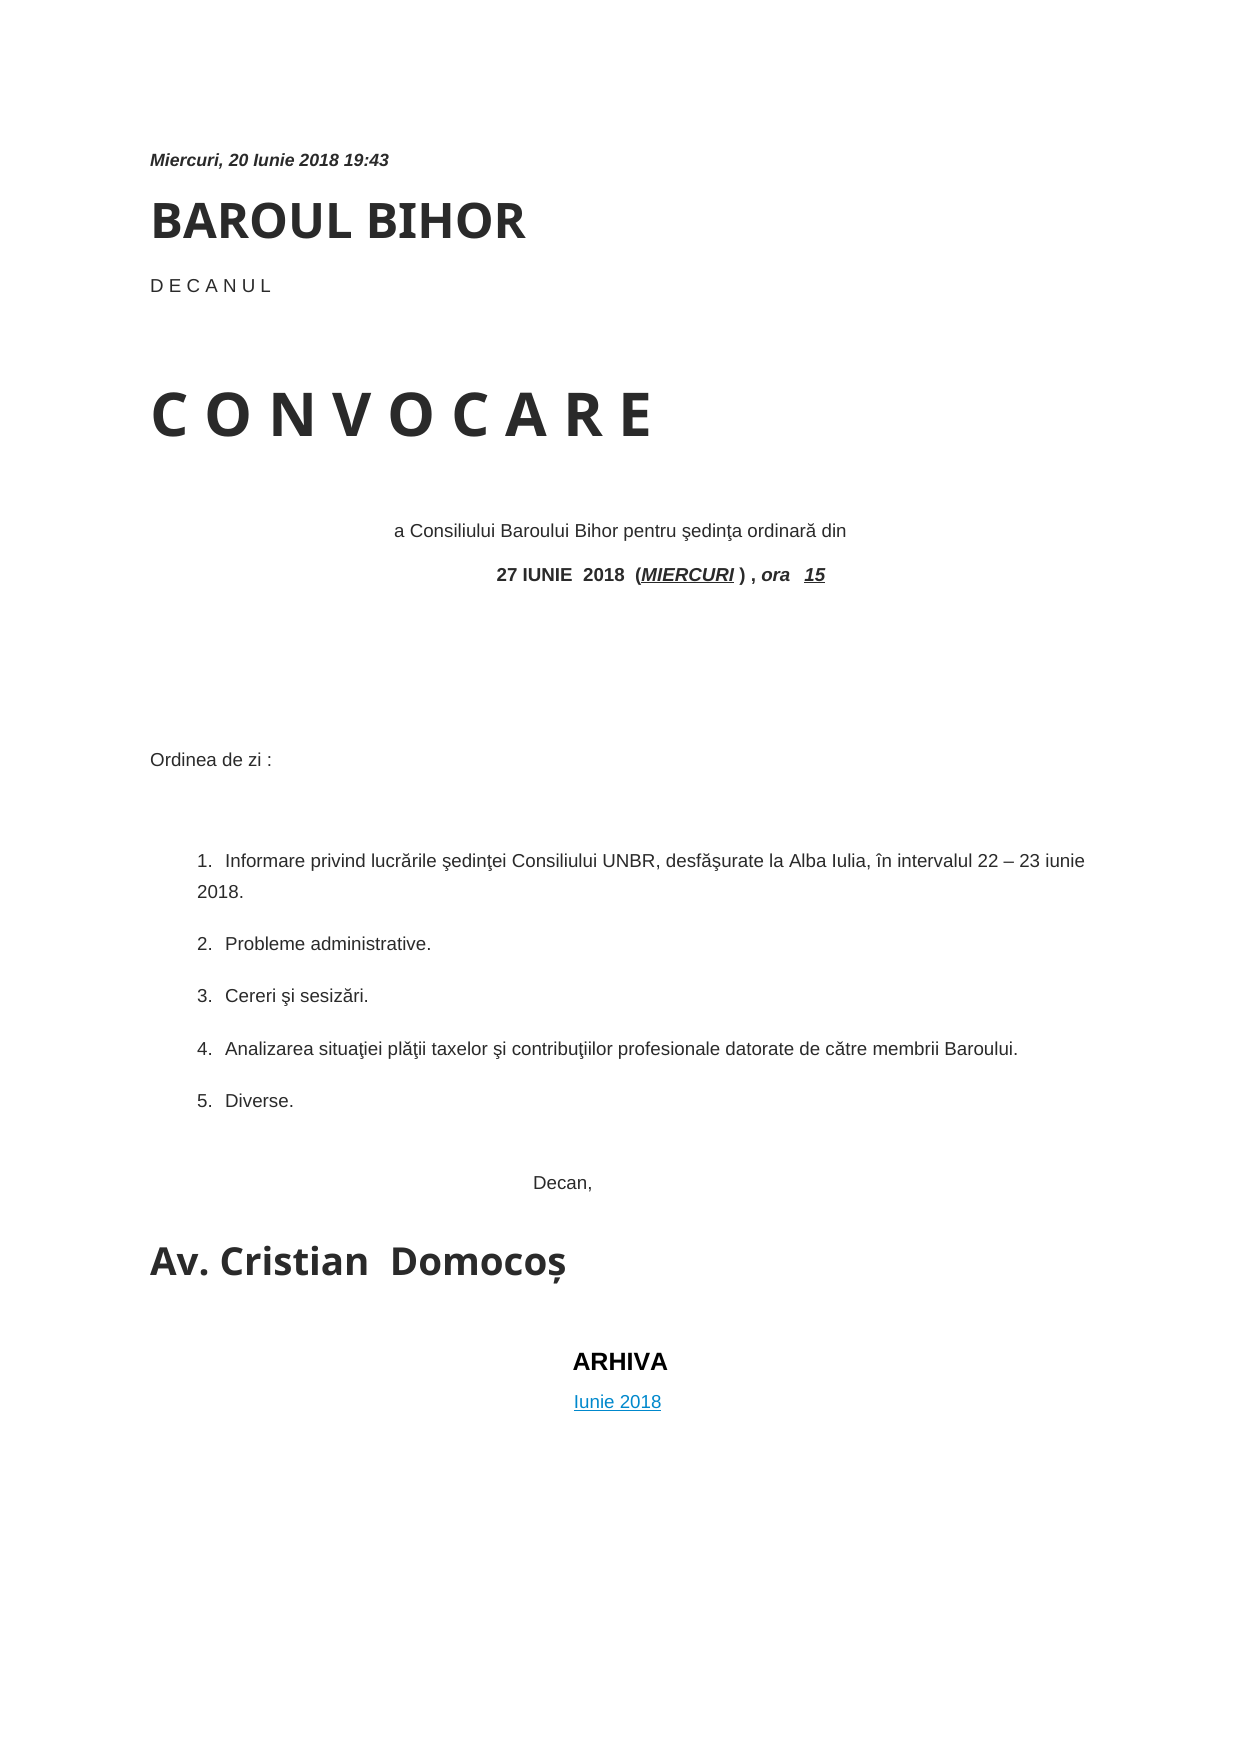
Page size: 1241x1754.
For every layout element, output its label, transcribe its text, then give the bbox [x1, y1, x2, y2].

text C O N V O C A R E [150, 371, 1090, 454]
list Analizarea situaţiei plǎţii taxelor şi contribuţiilor profesionale datorate de cǎtre membrii Baroului. [197, 1028, 1090, 1059]
text Iunie 2018 [150, 1391, 1090, 1412]
text Ordinea de zi : [150, 742, 1090, 770]
text ARHIVA [150, 1346, 1090, 1375]
list Cereri şi sesizări. [197, 976, 1090, 1007]
list Informare privind lucrările şedinţei Consiliului UNBR, desfăşurate la Alba Iulia, în intervalul 22 – 23 iunie 2018. [197, 840, 1090, 903]
text a Consiliului Baroului Bihor pentru şedinţa ordinară din [150, 513, 1090, 541]
text Miercuri, 20 Iunie 2018 19:43 [150, 150, 1090, 170]
text 27 IUNIE 2018 (MIERCURI ) , ora 15 [233, 557, 1090, 585]
list Probleme administrative. [197, 923, 1090, 955]
text Decan, [533, 1165, 1090, 1193]
list Diverse. [197, 1080, 1090, 1111]
text D E C A N U L [150, 268, 1090, 296]
text BAROUL BIHOR [150, 186, 1090, 253]
text Av. Cristian Domocoş [150, 1224, 1090, 1287]
